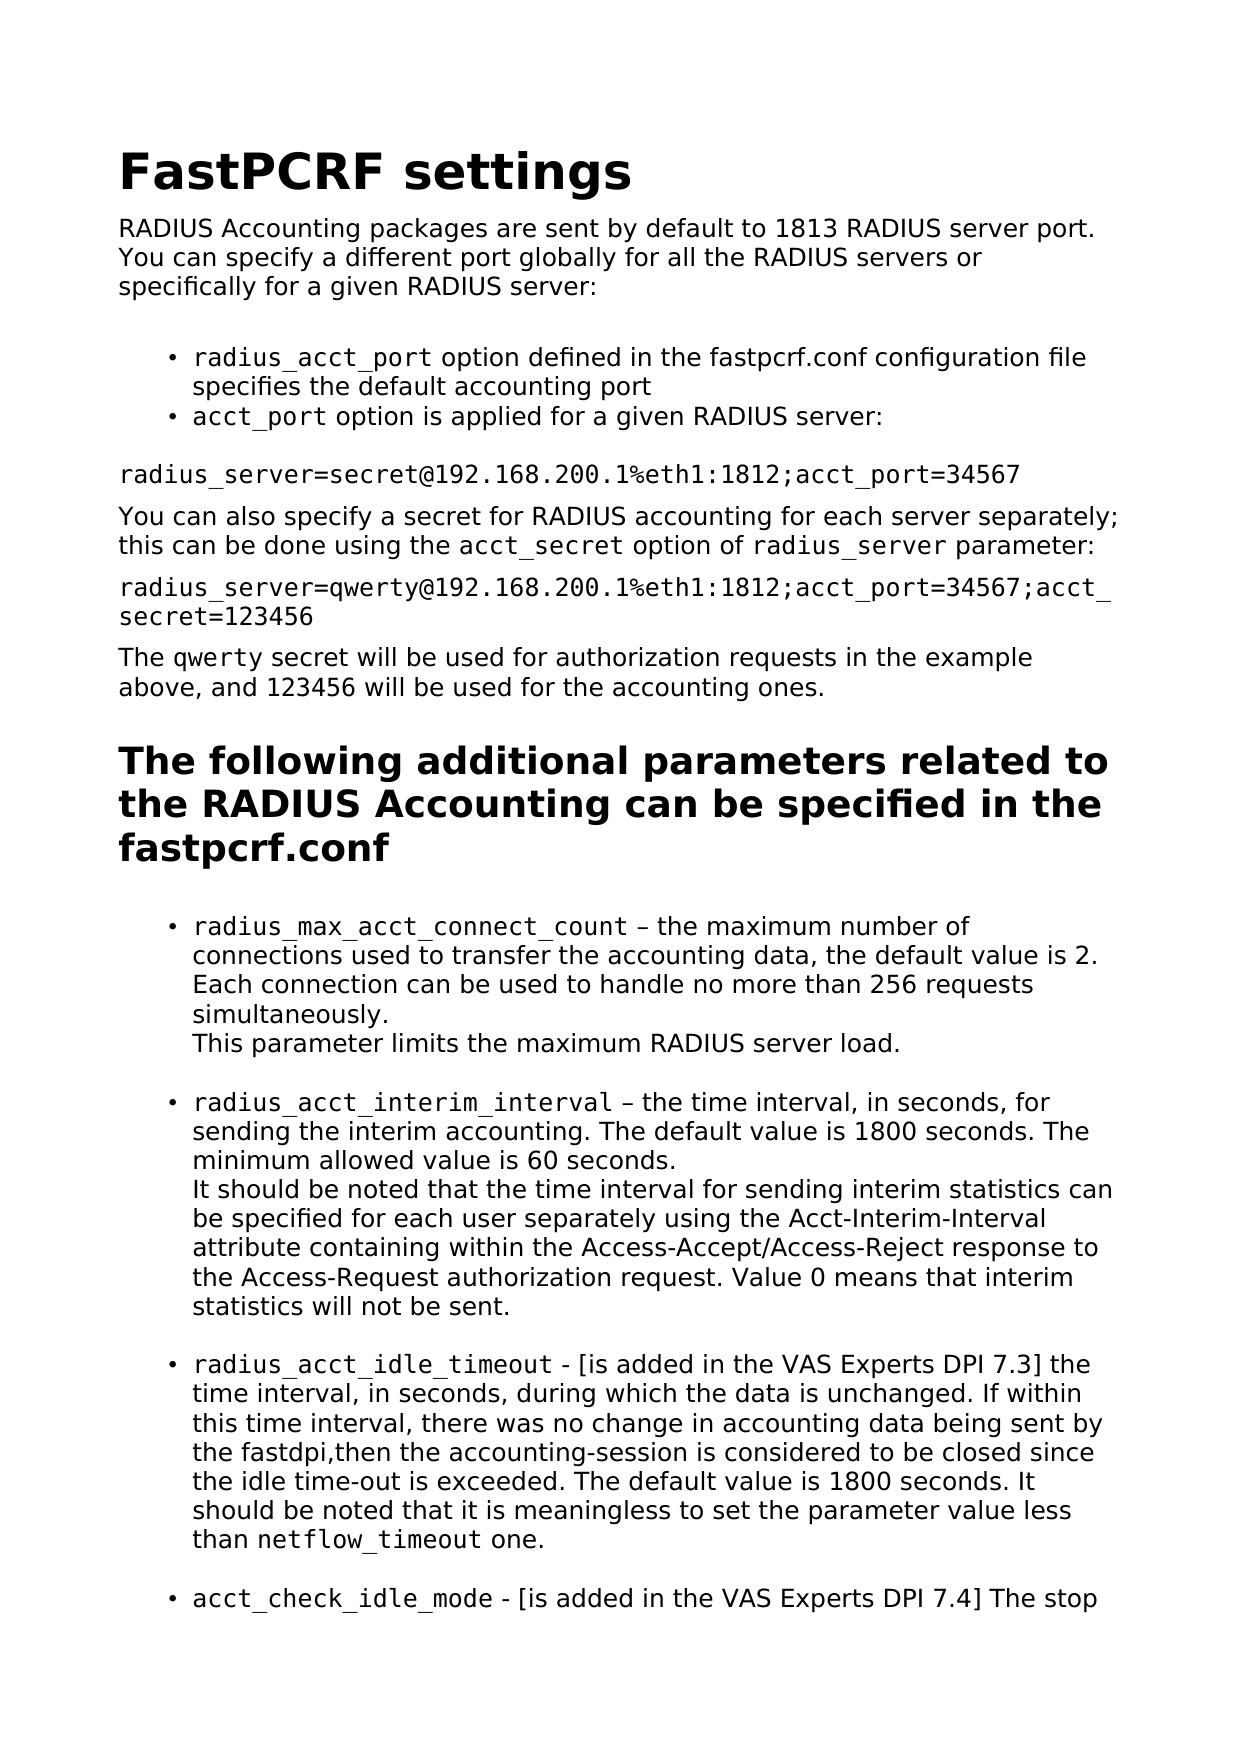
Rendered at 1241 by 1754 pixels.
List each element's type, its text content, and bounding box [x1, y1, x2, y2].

text RADIUS Accounting packages are sent by default to 1813 RADIUS server port. You can specify a different port globally for all the RADIUS servers or specifically for a given RADIUS server: [118, 214, 1122, 301]
subtitle The following additional parameters related to the RADIUS Accounting can be specified in the fastpcrf.conf [118, 739, 1122, 870]
list radius_acct_port option defined in the fastpcrf.conf configuration file specifies the default accounting port [177, 343, 1122, 402]
list radius_acct_idle_timeout - [is added in the VAS Experts DPI 7.3] the time interval, in seconds, during which the data is unchanged. If within this time interval, there was no change in accounting data being sent by the fastdpi,then the accounting-session is considered to be closed since the idle time-out is exceeded. The default value is 1800 seconds. It should be noted that it is meaningless to set the parameter value less than netflow_timeout one. [177, 1351, 1122, 1555]
text The qwerty secret will be used for authorization requests in the example above, and 123456 will be used for the accounting ones. [118, 644, 1122, 702]
list acct_check_idle_mode - [is added in the VAS Experts DPI 7.4] The stop [177, 1584, 1122, 1613]
list radius_acct_interim_interval – the time interval, in seconds, for sending the interim accounting. The default value is 1800 seconds. The minimum allowed value is 60 seconds. It should be noted that the time interval for sending interim statistics can be specified for each user separately using the Acct-Interim-Interval attribute containing within the Access-Accept/Access-Reject response to the Access-Request authorization request. Value 0 means that interim statistics will not be sent. [177, 1088, 1122, 1321]
text radius_server=qwerty@192.168.200.1%eth1:1812;acct_port=34567;acct_secret=123456 [118, 573, 1122, 631]
list radius_max_acct_connect_count – the maximum number of connections used to transfer the accounting data, the default value is 2. Each connection can be used to handle no more than 256 requests simultaneously. This parameter limits the maximum RADIUS server load. [177, 912, 1122, 1058]
text You can also specify a secret for RADIUS accounting for each server separately; this can be done using the acct_secret option of radius_server parameter: [118, 502, 1122, 560]
text radius_server=secret@192.168.200.1%eth1:1812;acct_port=34567 [118, 460, 1122, 489]
list acct_port option is applied for a given RADIUS server: [177, 402, 1122, 431]
subtitle FastPCRF settings [118, 143, 1122, 201]
